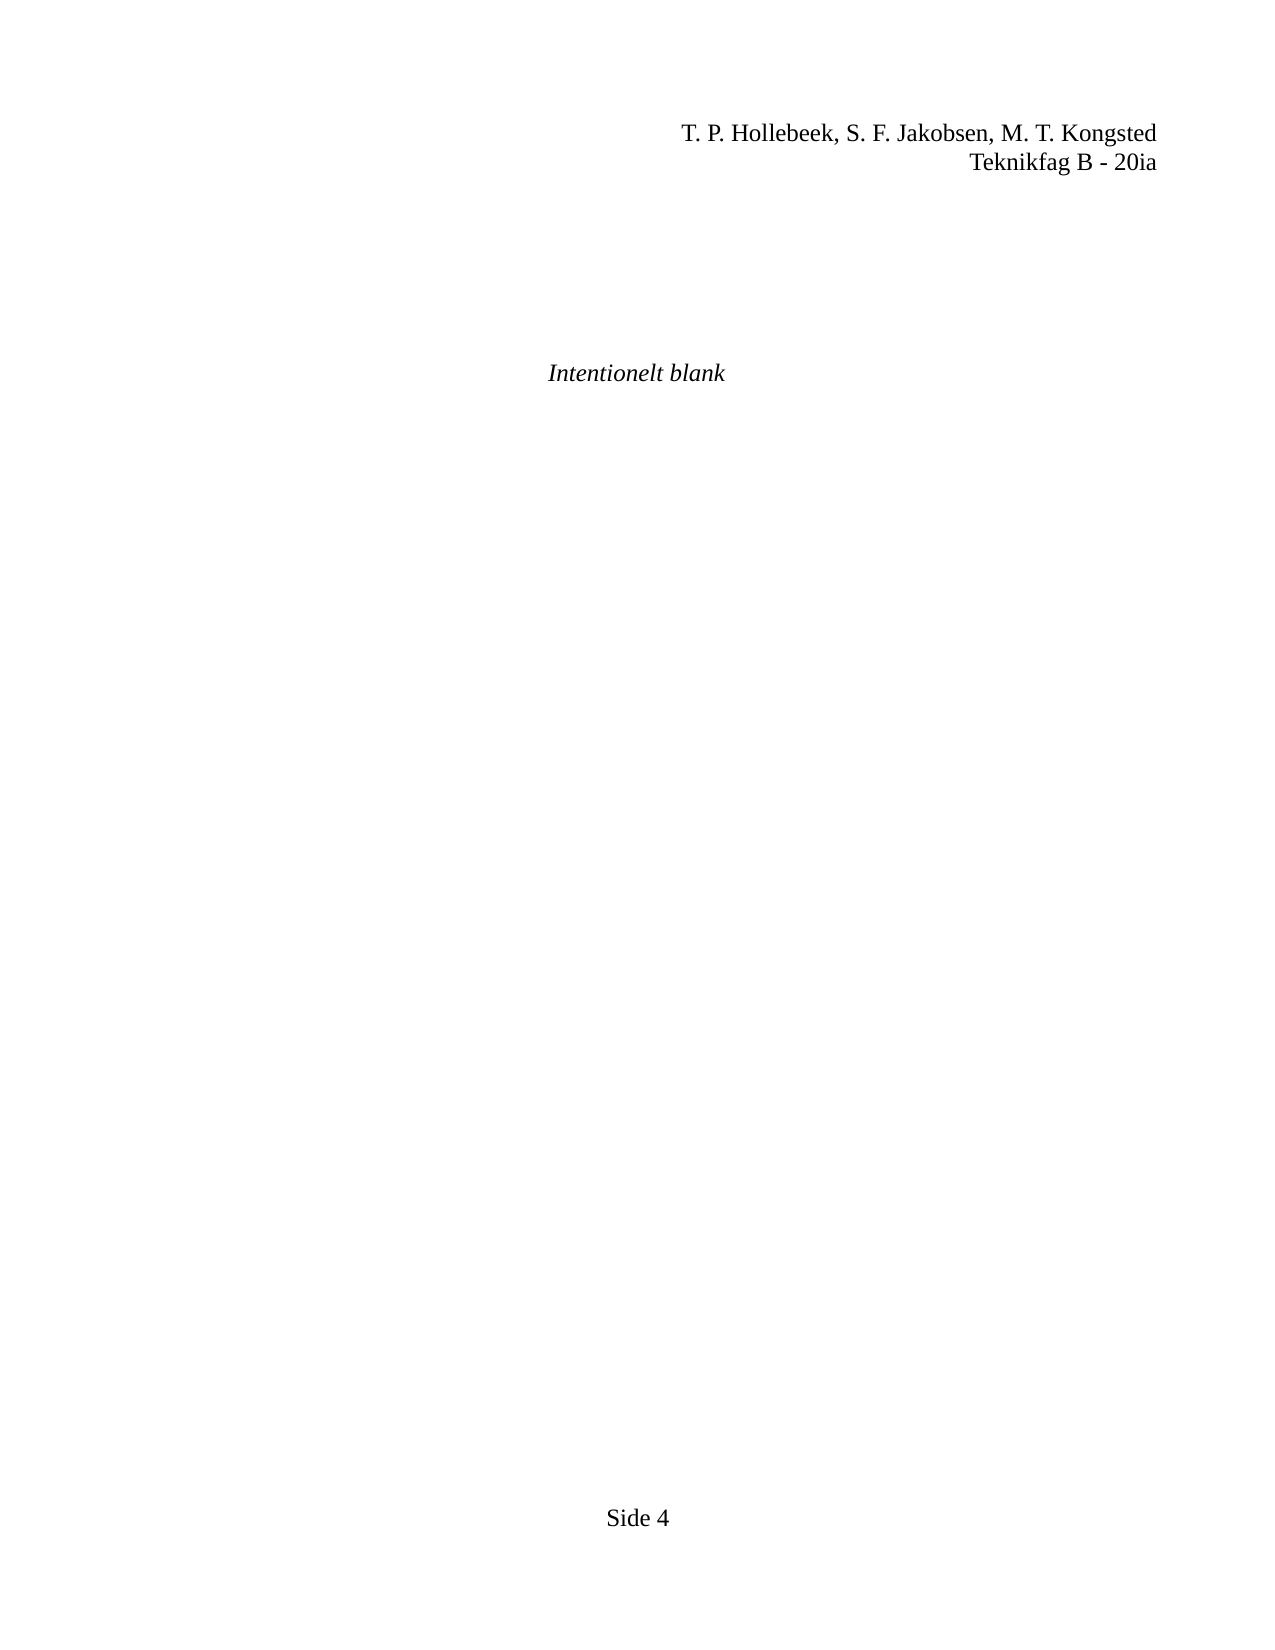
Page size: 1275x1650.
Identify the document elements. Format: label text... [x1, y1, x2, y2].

text Intentionelt blank [118, 358, 1157, 386]
